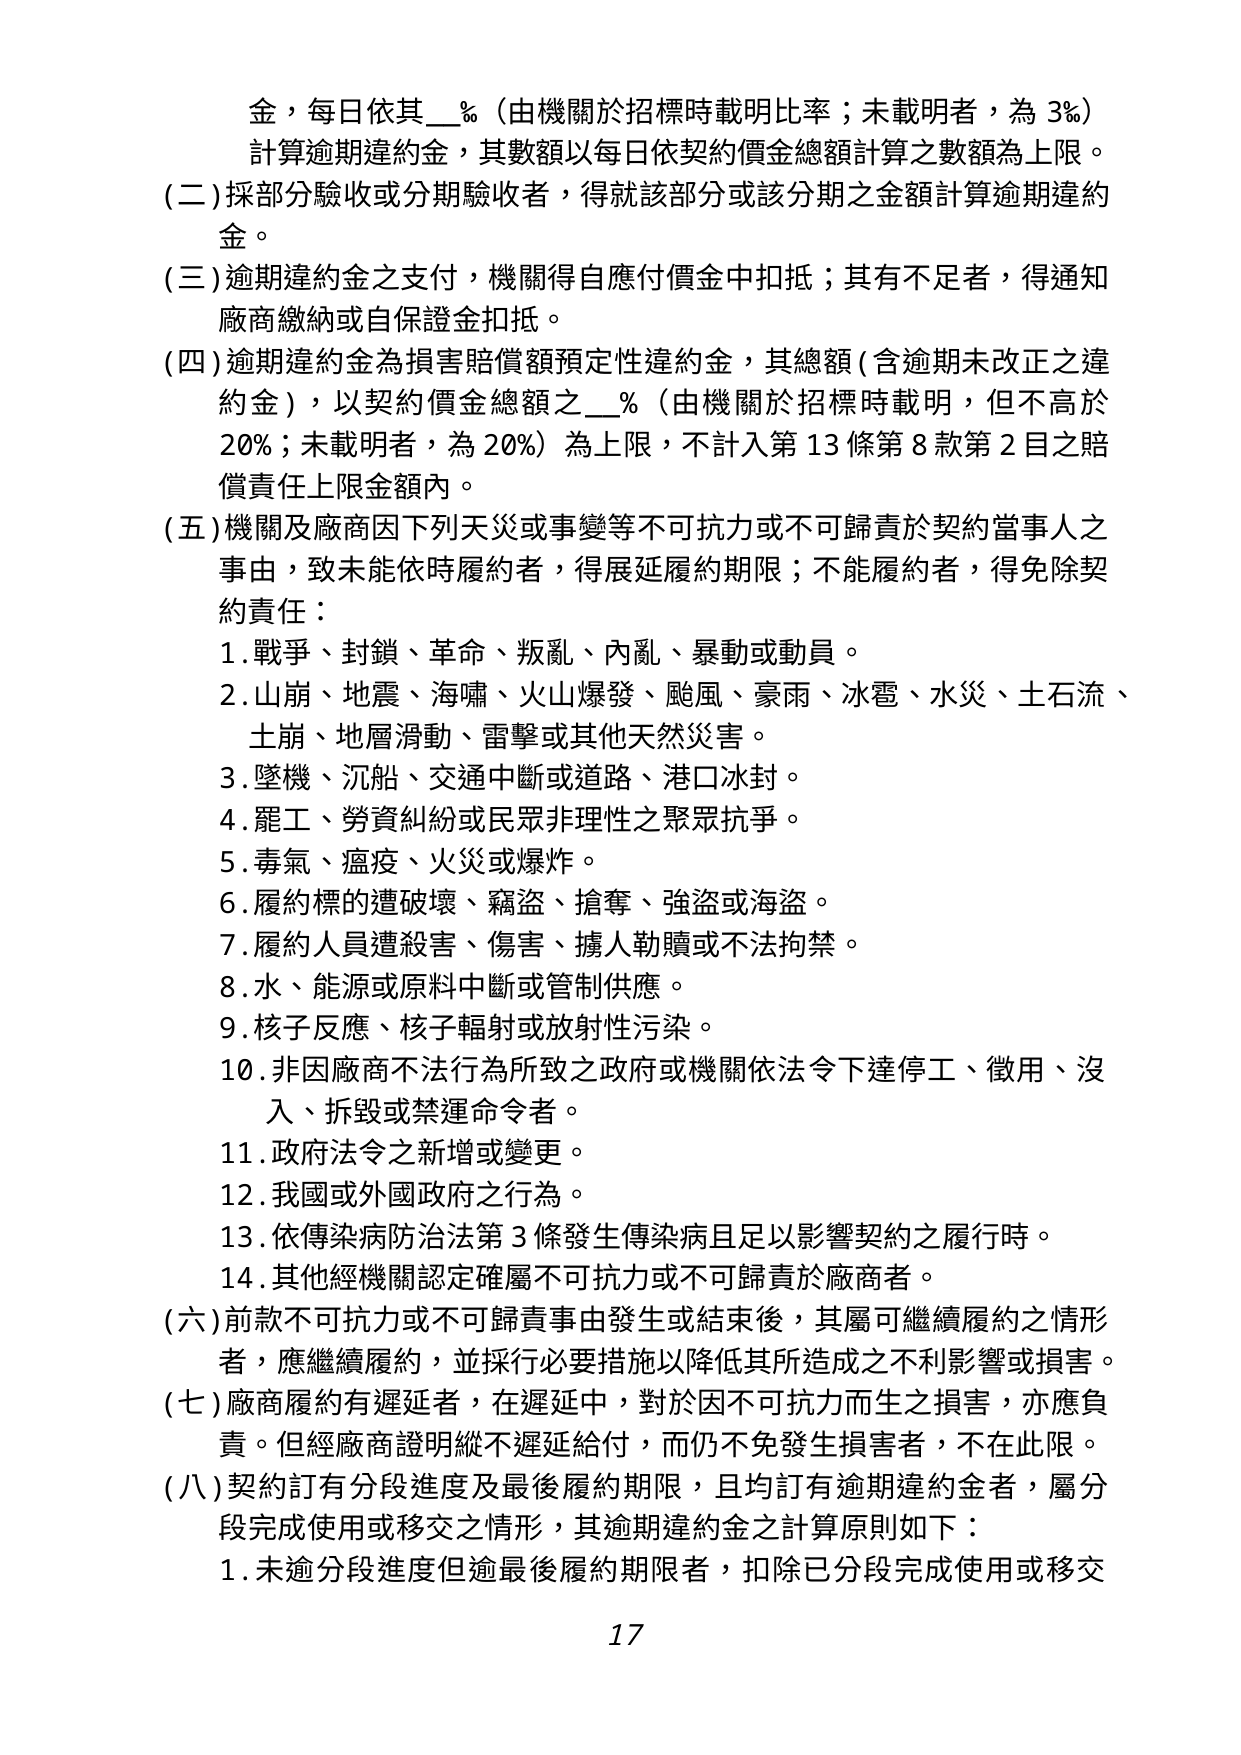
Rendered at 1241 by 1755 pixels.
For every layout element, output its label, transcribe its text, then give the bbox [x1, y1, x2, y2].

text 金，每日依其__‰（由機關於招標時載明比率；未載明者，為3‰）計算逾期違約金，其數額以每日依契約價金總額計算之數額為上限。 [218, 89, 1110, 172]
text (六)前款不可抗力或不可歸責事由發生或結束後，其屬可繼續履約之情形者，應繼續履約，並採行必要措施以降低其所造成之不利影響或損害。 [159, 1297, 1110, 1380]
text 4.罷工、勞資糾紛或民眾非理性之聚眾抗爭。 [218, 797, 1108, 839]
text (八)契約訂有分段進度及最後履約期限，且均訂有逾期違約金者，屬分段完成使用或移交之情形，其逾期違約金之計算原則如下： [159, 1464, 1110, 1547]
text 1.未逾分段進度但逾最後履約期限者，扣除已分段完成使用或移交 [218, 1547, 1108, 1589]
text 12.我國或外國政府之行為。 [218, 1172, 1108, 1214]
text 11.政府法令之新增或變更。 [218, 1130, 1108, 1172]
text (五)機關及廠商因下列天災或事變等不可抗力或不可歸責於契約當事人之事由，致未能依時履約者，得展延履約期限；不能履約者，得免除契約責任： [159, 505, 1110, 630]
text 10.非因廠商不法行為所致之政府或機關依法令下達停工、徵用、沒入、拆毀或禁運命令者。 [218, 1047, 1108, 1130]
text 2.山崩、地震、海嘯、火山爆發、颱風、豪雨、冰雹、水災、土石流、土崩、地層滑動、雷擊或其他天然災害。 [218, 672, 1108, 755]
text (七)廠商履約有遲延者，在遲延中，對於因不可抗力而生之損害，亦應負責。但經廠商證明縱不遲延給付，而仍不免發生損害者，不在此限。 [159, 1380, 1110, 1464]
text 8.水、能源或原料中斷或管制供應。 [218, 964, 1108, 1005]
text 7.履約人員遭殺害、傷害、擄人勒贖或不法拘禁。 [218, 922, 1108, 964]
text 14.其他經機關認定確屬不可抗力或不可歸責於廠商者。 [218, 1255, 1108, 1297]
text 9.核子反應、核子輻射或放射性污染。 [218, 1005, 1108, 1047]
text 5.毒氣、瘟疫、火災或爆炸。 [218, 839, 1108, 880]
text (二)採部分驗收或分期驗收者，得就該部分或該分期之金額計算逾期違約金。 [159, 172, 1110, 255]
text (三)逾期違約金之支付，機關得自應付價金中扣抵；其有不足者，得通知廠商繳納或自保證金扣抵。 [159, 255, 1110, 339]
text 6.履約標的遭破壞、竊盜、搶奪、強盜或海盜。 [218, 880, 1108, 922]
text 3.墜機、沉船、交通中斷或道路、港口冰封。 [218, 755, 1108, 797]
text 1.戰爭、封鎖、革命、叛亂、內亂、暴動或動員。 [218, 630, 1108, 672]
text (四)逾期違約金為損害賠償額預定性違約金，其總額(含逾期未改正之違約金)，以契約價金總額之__%（由機關於招標時載明，但不高於20%；未載明者，為20%）為上限，不計入第13條第8款第2目之賠償責任上限金額內。 [159, 339, 1110, 505]
text 13.依傳染病防治法第3條發生傳染病且足以影響契約之履行時。 [218, 1214, 1108, 1255]
